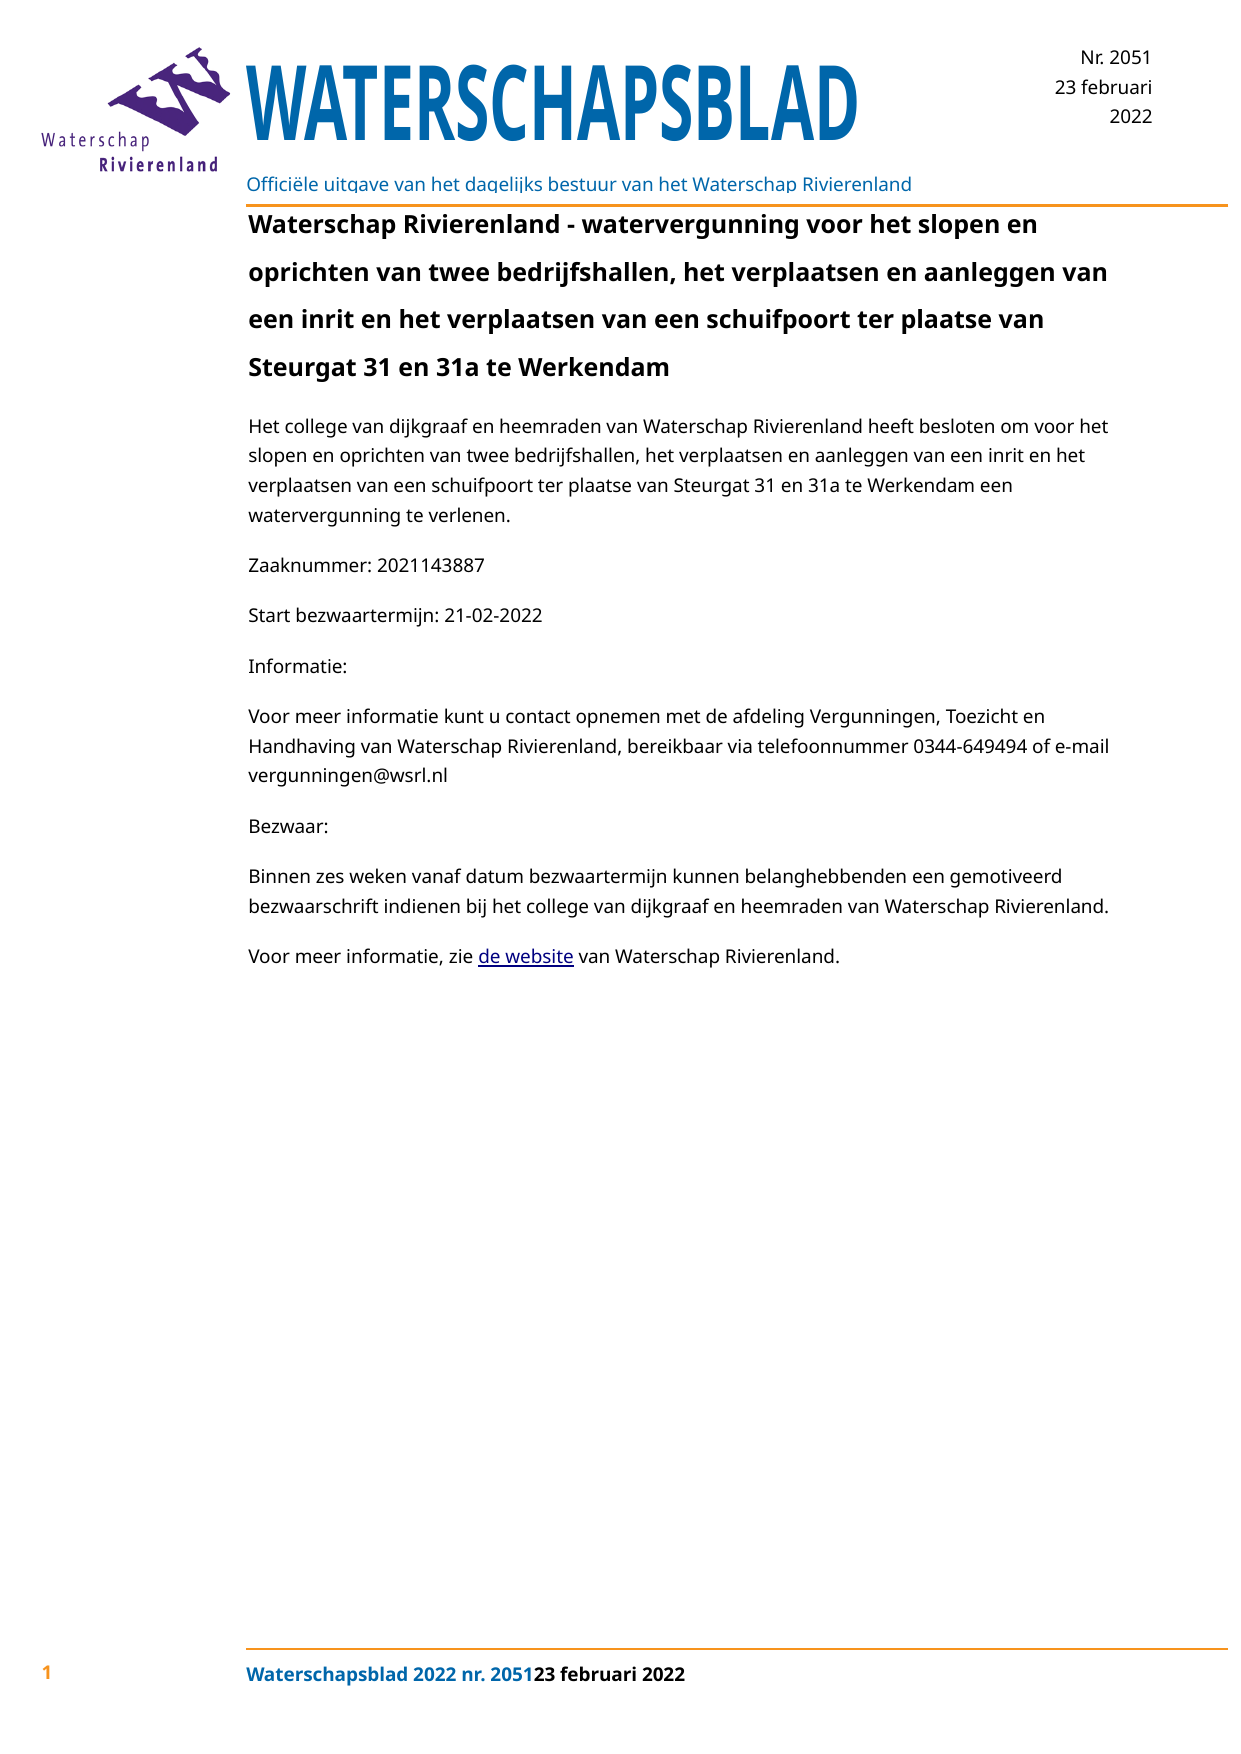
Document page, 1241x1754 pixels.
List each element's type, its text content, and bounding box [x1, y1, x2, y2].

text Bezwaar: [248, 813, 1152, 839]
text Start bezwaartermijn: 21-02-2022 [248, 603, 1152, 628]
text Voor meer informatie, zie de website van Waterschap Rivierenland. [248, 943, 1152, 969]
text Voor meer informatie kunt u contact opnemen met de afdeling Vergunningen, Toezicht en Handhaving van Waterschap Rivierenland, bereikbaar via telefoonnummer 0344-649494 of e-mail vergunningen@wsrl.nl [248, 703, 1152, 788]
text Waterschap Rivierenland - watervergunning voor het slopen en oprichten van twee bedrijfshallen, het verplaatsen en aanleggen van een inrit en het verplaatsen van een schuifpoort ter plaatse van Steurgat 31 en 31a te Werkendam [248, 207, 1152, 384]
text Het college van dijkgraaf en heemraden van Waterschap Rivierenland heeft besloten om voor het slopen en oprichten van twee bedrijfshallen, het verplaatsen en aanleggen van een inrit en het verplaatsen van een schuifpoort ter plaatse van Steurgat 31 en 31a te Werkendam een watervergunning te verlenen. [248, 413, 1152, 528]
text Informatie: [248, 653, 1152, 679]
text Binnen zes weken vanaf datum bezwaartermijn kunnen belanghebbenden een gemotiveerd bezwaarschrift indienen bij het college van dijkgraaf en heemraden van Waterschap Rivierenland. [248, 863, 1152, 919]
picture [41, 47, 231, 172]
text Zaaknummer: 2021143887 [248, 552, 1152, 578]
